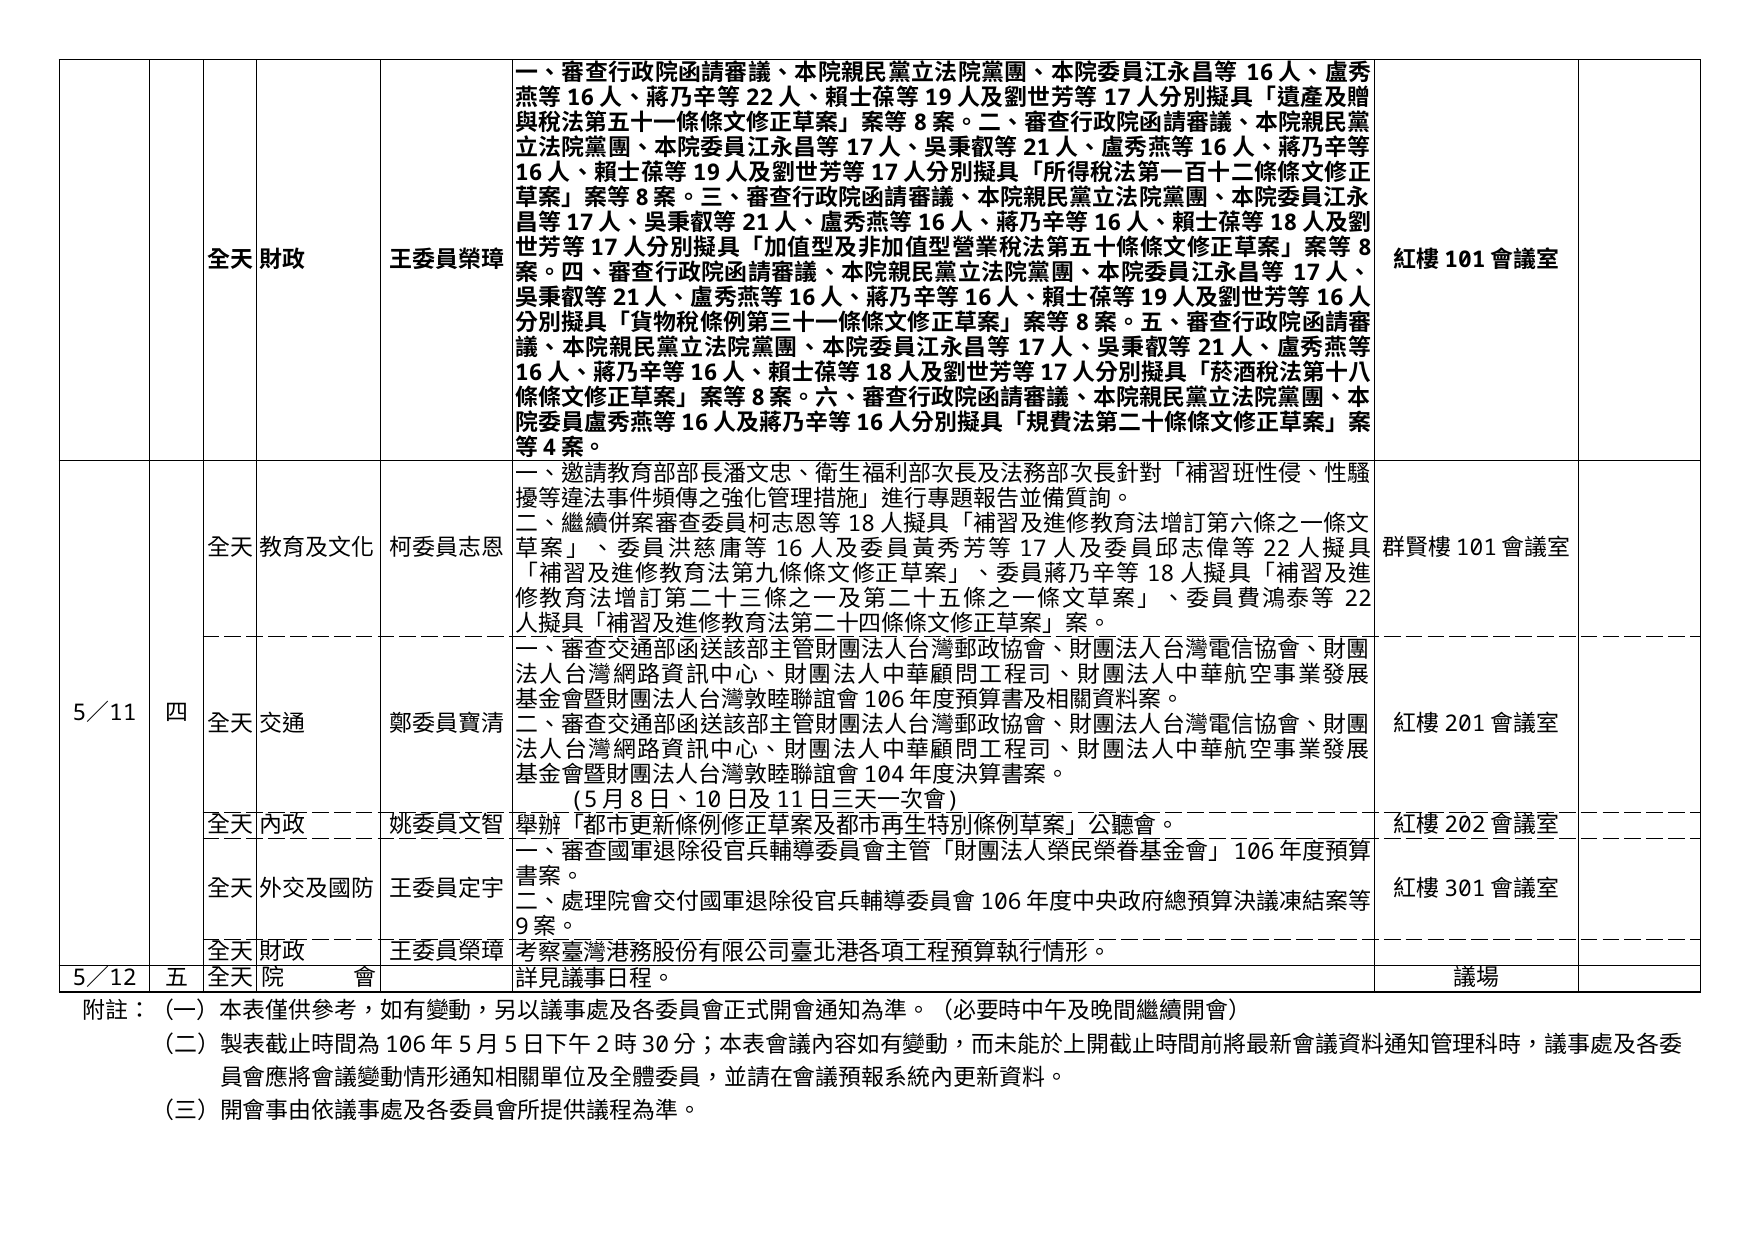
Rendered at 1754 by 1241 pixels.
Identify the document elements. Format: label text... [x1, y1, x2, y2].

table_cell [1579, 966, 1700, 991]
text （三）開會事由依議事處及各委員會所提供議程為準。 [151, 1092, 1695, 1178]
table_cell 紅樓202會議室 [1375, 812, 1578, 838]
table_cell 財政 [257, 939, 380, 965]
table_cell 內政 [257, 812, 380, 838]
text （二）製表截止時間為106年5月5日下午2時30分；本表會議內容如有變動，而未能於上開截止時間前將最新會議資料通知管理科時，議事處及各委員會應將會議變動情形通知相關單位及全體委員，並請在會議預報系統內更新資料。 [151, 1026, 1695, 1092]
text 附註：（一）本表僅供參考，如有變動，另以議事處及各委員會正式開會通知為準。（必要時中午及晚間繼續開會） [59, 993, 1695, 1026]
table_cell 紅樓201會議室 [1375, 636, 1578, 812]
table_cell 全天 [204, 60, 256, 460]
table_cell [1375, 939, 1578, 965]
table_cell 王委員榮璋 [381, 60, 512, 460]
table_cell 詳見議事日程。 [513, 966, 1374, 991]
table_cell 一、審查國軍退除役官兵輔導委員會主管「財團法人榮民榮眷基金會」106年度預算 書案。 二、處理院會交付國軍退除役官兵輔導委員會106年度中央政府總預算決議凍結案等 9案。 [513, 838, 1374, 939]
table_cell [150, 60, 203, 460]
table_cell 外交及國防 [257, 838, 380, 939]
table_cell [1579, 838, 1700, 939]
table_cell 一、審查行政院函請審議、本院親民黨立法院黨團、本院委員江永昌等16人、盧秀燕等16人、蔣乃辛等22人、賴士葆等19人及劉世芳等17人分別擬具「遺產及贈與稅法第五十一條條文修正草案」案等8案。二、審查行政院函請審議、本院親民黨立法院黨團、本院委員江永昌等17人、吳秉叡等21人、盧秀燕等16人、蔣乃辛等16人、賴士葆等19人及劉世芳等17人分別擬具「所得稅法第一百十二條條文修正草案」案等8案。三、審查行政院函請審議、本院親民黨立法院黨團、本院委員江永昌等17人、吳秉叡等21人、盧秀燕等16人、蔣乃辛等16人、賴士葆等18人及劉世芳等17人分別擬具「加值型及非加值型營業稅法第五十條條文修正草案」案等8案。四、審查行政院函請審議、本院親民黨立法院黨團、本院委員江永昌等17人、吳秉叡等21人、盧秀燕等16人、蔣乃辛等16人、賴士葆等19人及劉世芳等16人分別擬具「貨物稅條例第三十一條條文修正草案」案等8案。五、審查行政院函請審議、本院親民黨立法院黨團、本院委員江永昌等17人、吳秉叡等21人、盧秀燕等16人、蔣乃辛等16人、賴士葆等18人及劉世芳等17人分別擬具「菸酒稅法第十八條條文修正草案」案等8案。六、審查行政院函請審議、本院親民黨立法院黨團、本院委員盧秀燕等16人及蔣乃辛等16人分別擬具「規費法第二十條條文修正草案」案等4案。 [513, 60, 1374, 460]
table_cell 柯委員志恩 [381, 461, 512, 636]
table_cell 一、審查交通部函送該部主管財團法人台灣郵政協會、財團法人台灣電信協會、財團 法人台灣網路資訊中心、財團法人中華顧問工程司、財團法人中華航空事業發展 基金會暨財團法人台灣敦睦聯誼會106年度預算書及相關資料案。 二、審查交通部函送該部主管財團法人台灣郵政協會、財團法人台灣電信協會、財團 法人台灣網路資訊中心、財團法人中華顧問工程司、財團法人中華航空事業發展 基金會暨財團法人台灣敦睦聯誼會104年度決算書案。 (5月8日、10日及11日三天一次會) [513, 636, 1374, 812]
table_cell 鄭委員寶清 [381, 636, 512, 812]
table_cell 一、邀請教育部部長潘文忠、衛生福利部次長及法務部次長針對「補習班性侵、性騷 擾等違法事件頻傳之強化管理措施」進行專題報告並備質詢。 二、繼續併案審查委員柯志恩等18人擬具「補習及進修教育法增訂第六條之一條文 草案」、委員洪慈庸等16人及委員黃秀芳等17人及委員邱志偉等22人擬具 「補習及進修教育法第九條條文修正草案」、委員蔣乃辛等18人擬具「補習及進 修教育法增訂第二十三條之一及第二十五條之一條文草案」、委員費鴻泰等22 人擬具「補習及進修教育法第二十四條條文修正草案」案。 [513, 461, 1374, 636]
table_cell [60, 60, 149, 460]
table_cell 5／11 [60, 461, 149, 965]
table_cell 交通 [257, 636, 380, 812]
table_cell 王委員榮璋 [381, 939, 512, 965]
table_cell 舉辦「都市更新條例修正草案及都市再生特別條例草案」公聽會。 [513, 812, 1374, 838]
table_cell 全天 [204, 939, 256, 965]
table_cell 財政 [257, 60, 380, 460]
table_cell 姚委員文智 [381, 812, 512, 838]
table_cell [381, 966, 512, 991]
table_cell 全天 [204, 461, 256, 636]
table_cell [1579, 812, 1700, 838]
table_cell 五 [150, 966, 203, 991]
table_cell 全天 [204, 812, 256, 838]
table_cell 5／12 [60, 966, 149, 991]
table_cell 院 會 [257, 966, 380, 991]
table_cell 考察臺灣港務股份有限公司臺北港各項工程預算執行情形。 [513, 939, 1374, 965]
table_cell [1579, 461, 1700, 636]
table_cell [1579, 60, 1700, 460]
table_cell 教育及文化 [257, 461, 380, 636]
table_cell 王委員定宇 [381, 838, 512, 939]
table_cell 紅樓301會議室 [1375, 838, 1578, 939]
table_cell 紅樓101會議室 [1375, 60, 1578, 460]
table_cell 全天 [204, 838, 256, 939]
table_cell [1579, 636, 1700, 812]
table_cell [1579, 939, 1700, 965]
table_cell 四 [150, 461, 203, 965]
table_cell 群賢樓101會議室 [1375, 461, 1578, 636]
table_cell 全天 [204, 636, 256, 812]
table_cell 議場 [1375, 966, 1578, 991]
table_cell 全天 [204, 966, 256, 991]
